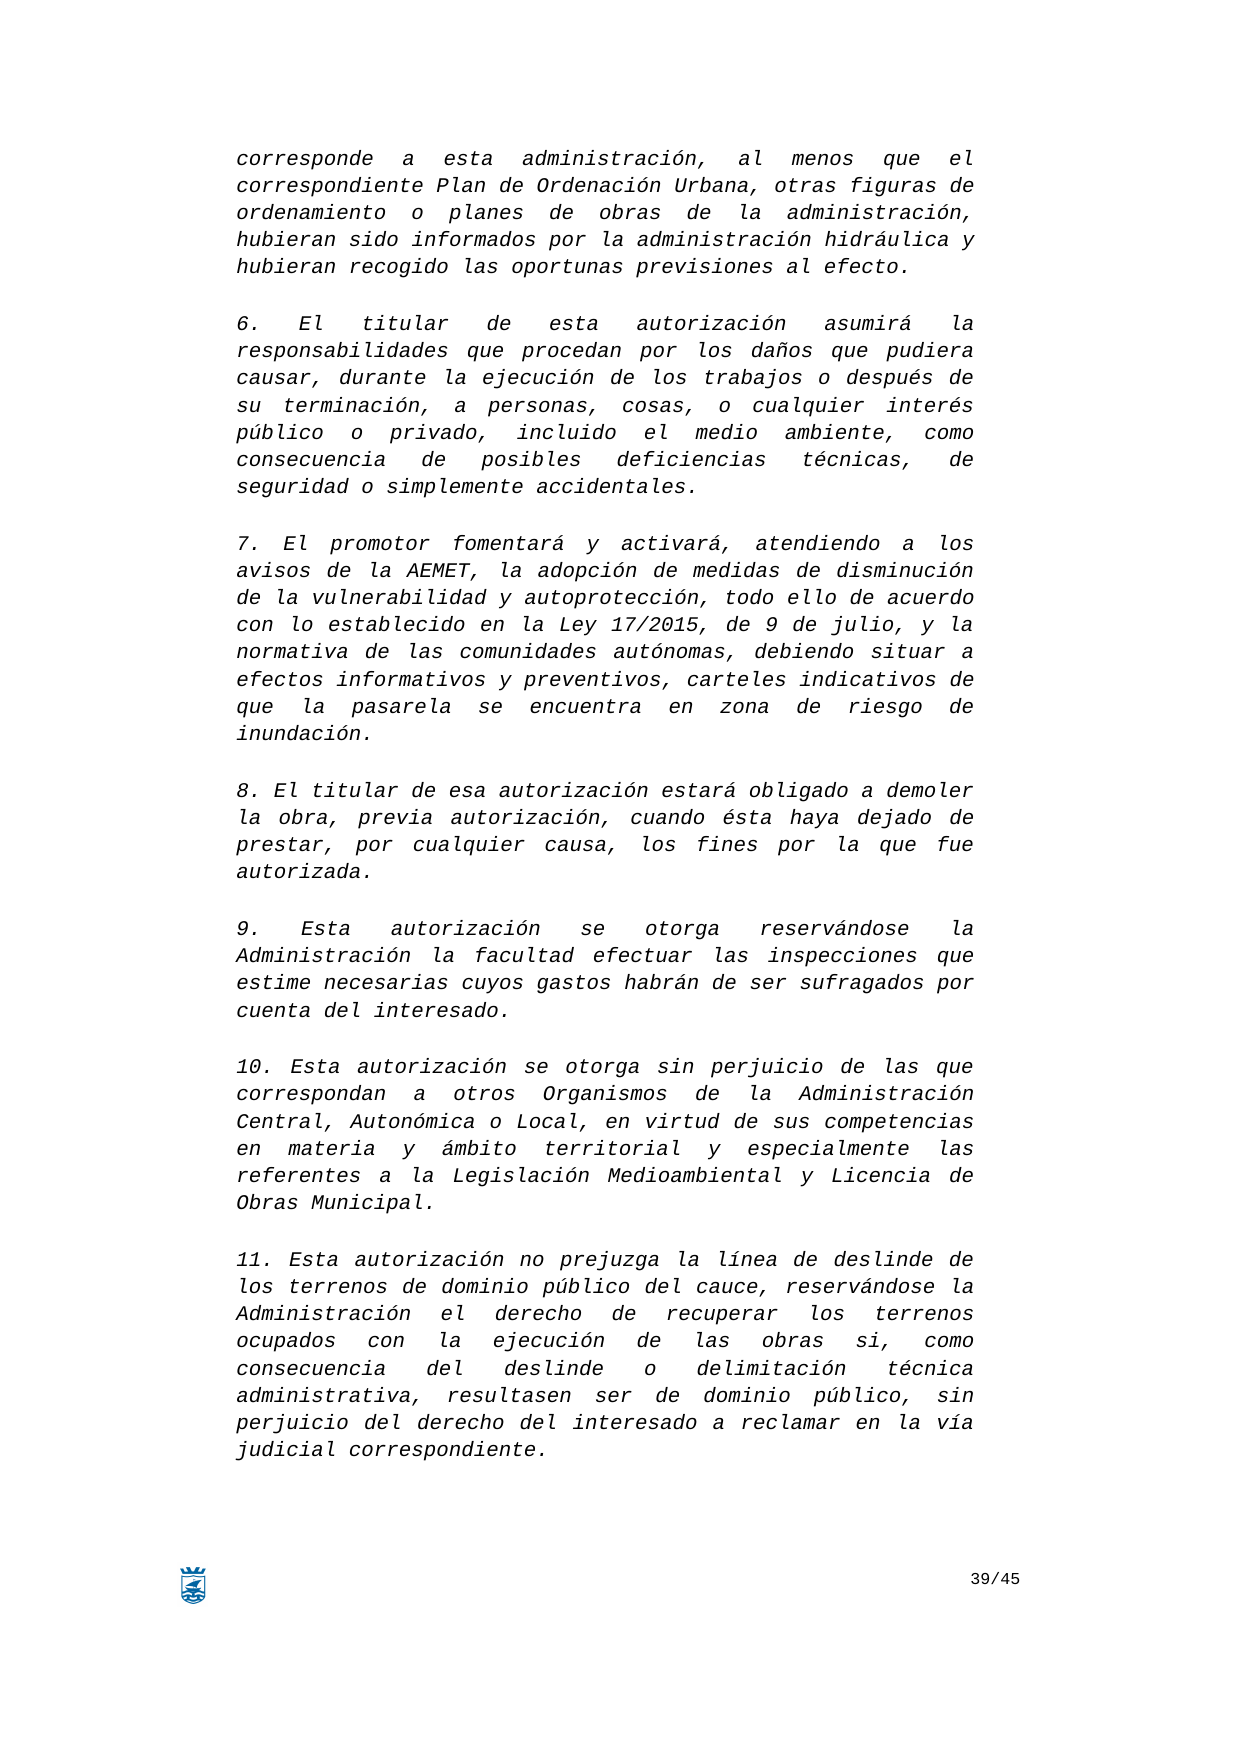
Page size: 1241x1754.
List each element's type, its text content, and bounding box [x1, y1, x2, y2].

text 7. El promotor fomentará y activará, atendiendo a los avisos de la AEMET, la adopción de medidas de disminución de la vulnerabilidad y autoprotección, todo ello de acuerdo con lo establecido en la Ley 17/2015, de 9 de julio, y la normativa de las comunidades autónomas, debiendo situar a efectos informativos y preventivos, carteles indicativos de que la pasarela se encuentra en zona de riesgo de inundación. [236, 533, 974, 747]
picture [177, 1562, 208, 1607]
text corresponde a esta administración, al menos que el correspondiente Plan de Ordenación Urbana, otras figuras de ordenamiento o planes de obras de la administración, hubieran sido informados por la administración hidráulica y hubieran recogido las oportunas previsiones al efecto. [236, 148, 974, 280]
text 9. Esta autorización se otorga reservándose la Administración la facultad efectuar las inspecciones que estime necesarias cuyos gastos habrán de ser sufragados por cuenta del interesado. [236, 918, 974, 1023]
text 11. Esta autorización no prejuzga la línea de deslinde de los terrenos de dominio público del cauce, reservándose la Administración el derecho de recuperar los terrenos ocupados con la ejecución de las obras si, como consecuencia del deslinde o delimitación técnica administrativa, resultasen ser de dominio público, sin perjuicio del derecho del interesado a reclamar en la vía judicial correspondiente. [236, 1249, 974, 1463]
text 8. El titular de esa autorización estará obligado a demoler la obra, previa autorización, cuando ésta haya dejado de prestar, por cualquier causa, los fines por la que fue autorizada. [236, 780, 974, 885]
text 10. Esta autorización se otorga sin perjuicio de las que correspondan a otros Organismos de la Administración Central, Autonómica o Local, en virtud de sus competencias en materia y ámbito territorial y especialmente las referentes a la Legislación Medioambiental y Licencia de Obras Municipal. [236, 1056, 974, 1216]
text 6. El titular de esta autorización asumirá la responsabilidades que procedan por los daños que pudiera causar, durante la ejecución de los trabajos o después de su terminación, a personas, cosas, o cualquier interés público o privado, incluido el medio ambiente, como consecuencia de posibles deficiencias técnicas, de seguridad o simplemente accidentales. [236, 313, 974, 500]
